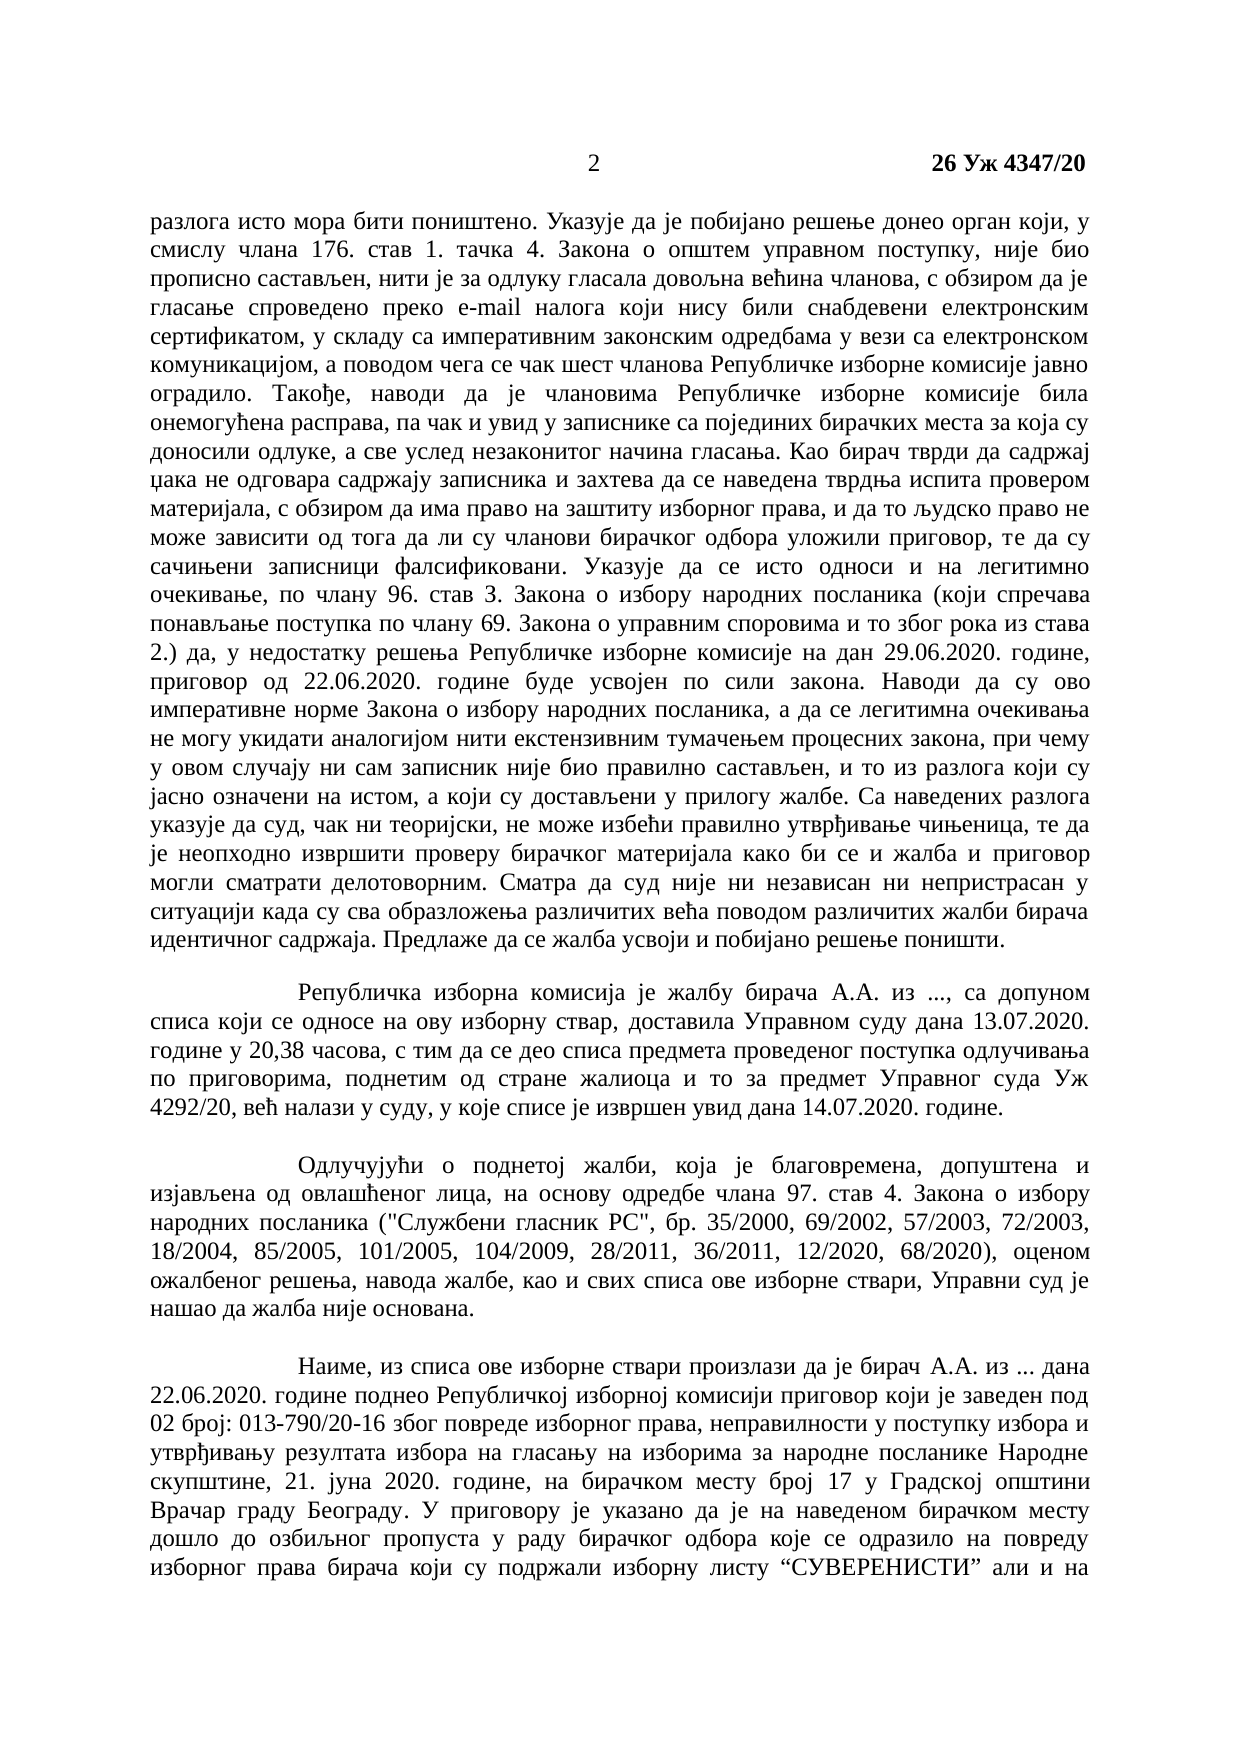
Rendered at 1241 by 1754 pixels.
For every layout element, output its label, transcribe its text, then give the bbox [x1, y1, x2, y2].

text Републичка изборна комисија је жалбу бирача A.A. из ..., са допуном списа који се односе на ову изборну ствар, доставила Управном суду дана 13.07.2020. године у 20,38 часова, с тим да се део списа предмета проведеног поступка одлучивања по приговорима, поднетим од стране жалиоца и то за предмет Управног суда Уж 4292/20, већ налази у суду, у које списе је извршен увид дана 14.07.2020. године. [150, 977, 1090, 1121]
text Одлучујући о поднетој жалби, која је благовремена, допуштена и изјављена од овлашћеног лица, на основу одредбе члана 97. став 4. Закона о избору народних посланика ("Службени гласник РС", бр. 35/2000, 69/2002, 57/2003, 72/2003, 18/2004, 85/2005, 101/2005, 104/2009, 28/2011, 36/2011, 12/2020, 68/2020), оценом ожалбеног решења, навода жалбе, као и свих списа ове изборне ствари, Управни суд је нашао да жалба није основана. [150, 1150, 1090, 1322]
text Наиме, из списа ове изборне ствари произлази да је бирач A.A. из ... дана 22.06.2020. године поднео Републичкој изборној комисији приговор који је заведен под 02 број: 013-790/20-16 због повреде изборног права, неправилности у поступку избора и утврђивању резултата избора на гласању на изборима за народне посланике Народне скупштине, 21. јуна 2020. године, на бирачком месту број 17 у Градској општини Врачар граду Београду. У приговору је указано да је на наведеном бирачком месту дошло до озбиљног пропуста у раду бирачког одбора које се одразило на повреду изборног права бирача који су подржали изборну листу “СУВЕРЕНИСТИ” али и на [150, 1351, 1090, 1581]
text разлога исто мора бити поништено. Указује да је побијано решење донео орган који, у смислу члана 176. став 1. тачка 4. Закона о општем управном поступку, није био прописно састављен, нити је за одлуку гласала довољна већина чланова, с обзиром да је гласање спроведено преко e-mail налога који нису били снабдевени електронским сертификатом, у складу са императивним законским одредбама у вези са електронском комуникацијом, а поводом чега се чак шест чланова Републичке изборне комисије јавно оградило. Такође, наводи да је члановима Републичке изборне комисије била онемогућена расправа, па чак и увид у записнике са појединих бирачких места за која су доносили одлуке, а све услед незаконитог начина гласања. Као бирач тврди да садржај џака не одговара садржају записника и захтева да се наведена тврдња испита провером материјала, с обзиром да има право на заштиту изборног права, и да то људско право не може зависити од тога да ли су чланови бирачког одбора уложили приговор, те да су сачињени записници фалсификовани. Указује да се исто односи и на легитимно очекивање, по члану 96. став З. Закона о избору народних посланика (који спречава понављање поступка по члану 69. Закона о управним споровима и то због рока из става 2.) да, у недостатку решења Републичке изборне комисије на дан 29.06.2020. године, приговор од 22.06.2020. године буде усвојен по сили закона. Наводи да су ово императивне норме Закона о избору народних посланика, а да се легитимна очекивања не могу укидати аналогијом нити екстензивним тумачењем процесних закона, при чему у овом случају ни сам записник није био правилно састављен, и то из разлога који су јасно означени на истом, а који су достављени у прилогу жалбе. Са наведених разлога указује да суд, чак ни теоријски, не може избећи правилно утврђивање чињеница, те да је неопходно извршити проверу бирачког материјала како би се и жалба и приговор могли сматрати делотоворним. Сматра да суд није ни независан ни непристрасан у ситуацији када су сва образложења различитих већа поводом различитих жалби бирача идентичног садржаја. Предлаже да се жалба усвоји и побијано решење поништи. [150, 206, 1090, 953]
